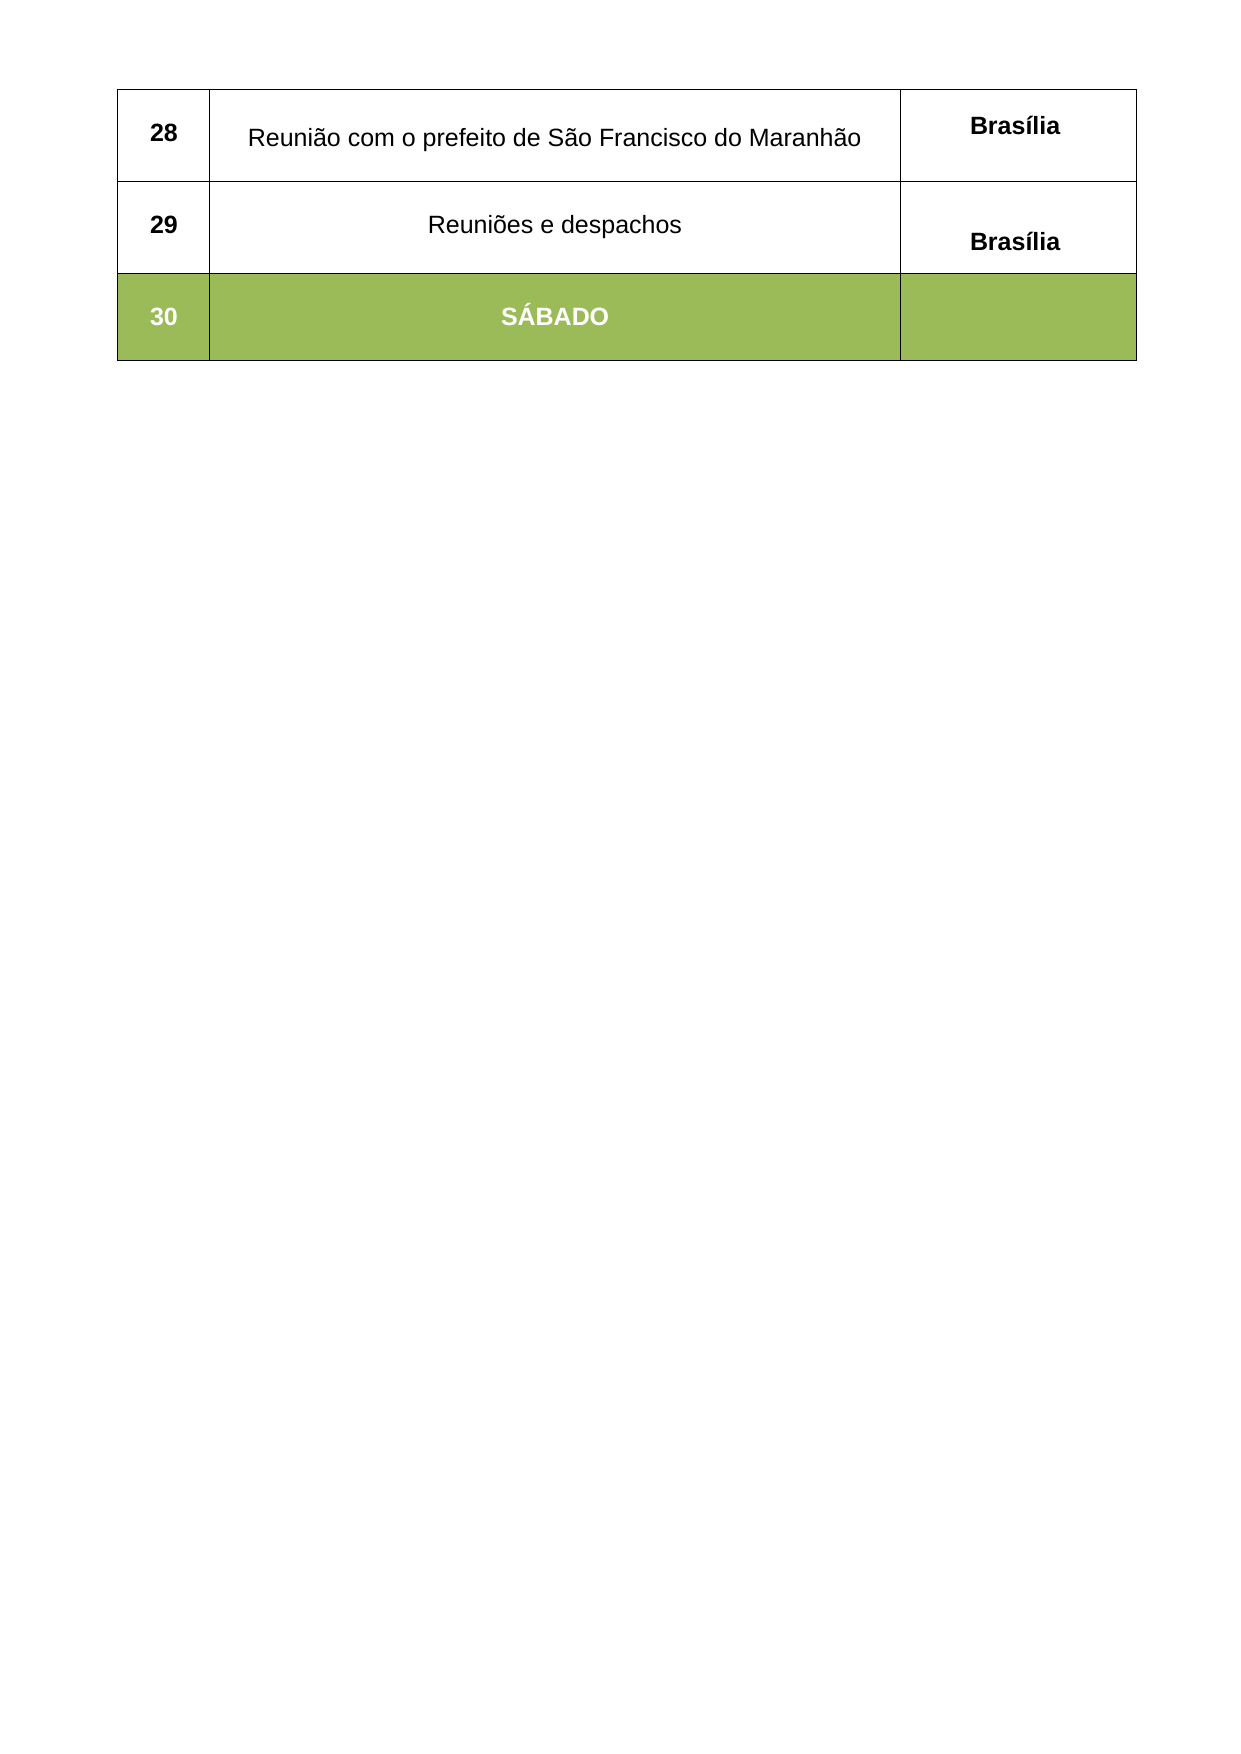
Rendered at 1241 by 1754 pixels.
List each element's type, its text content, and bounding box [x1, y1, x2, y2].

table_cell 29 [118, 182, 209, 273]
table_cell 30 [118, 274, 209, 360]
table_cell SÁBADO [210, 274, 900, 360]
table_cell Reunião com o prefeito de São Francisco do Maranhão [210, 90, 900, 181]
table_cell Reuniões e despachos [210, 182, 900, 273]
table_cell Brasília [901, 182, 1136, 273]
table_cell Brasília [901, 90, 1136, 181]
table_cell 28 [118, 90, 209, 181]
table_cell [901, 274, 1136, 360]
